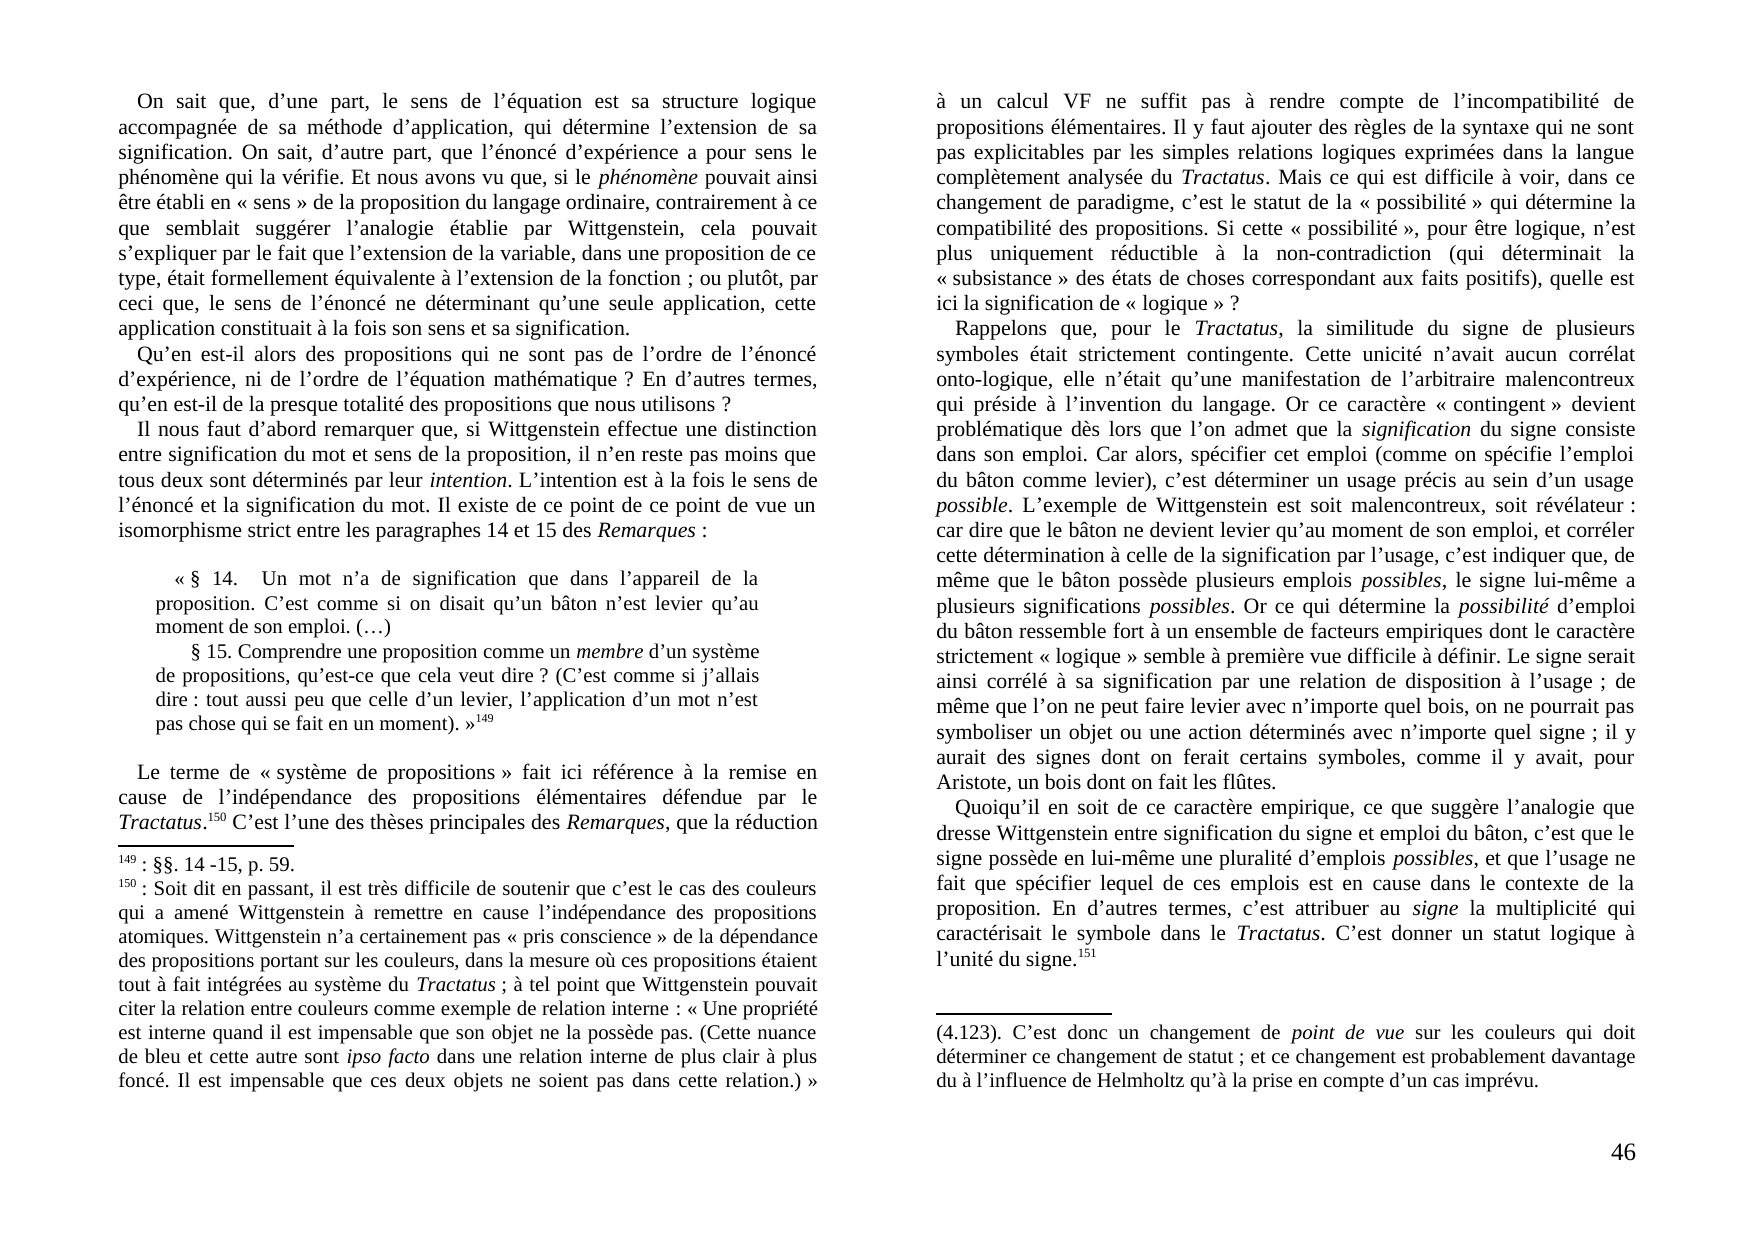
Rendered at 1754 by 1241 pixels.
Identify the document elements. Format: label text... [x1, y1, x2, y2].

text Le terme de « système de propositions » fait ici référence à la remise en cause de l’indépendance des propositions élémentaires défendue par le Tractatus. C’est l’une des thèses principales des Remarques, que la réduction [118, 759, 818, 834]
text à un calcul VF ne suffit pas à rendre compte de l’incompatibilité de propositions élémentaires. Il y faut ajouter des règles de la syntaxe qui ne sont pas explicitables par les simples relations logiques exprimées dans la langue complètement analysée du Tractatus. Mais ce qui est difficile à voir, dans ce changement de paradigme, c’est le statut de la « possibilité » qui détermine la compatibilité des propositions. Si cette « possibilité », pour être logique, n’est plus uniquement réductible à la non-contradiction (qui déterminait la « subsistance » des états de choses correspondant aux faits positifs), quelle est ici la signification de « logique » ? [936, 88, 1636, 315]
text : §§. 14 -15, p. 59. [118, 852, 818, 876]
text Qu’en est-il alors des propositions qui ne sont pas de l’ordre de l’énoncé d’expérience, ni de l’ordre de l’équation mathématique ? En d’autres termes, qu’en est-il de la presque totalité des propositions que nous utilisons ? [118, 341, 818, 416]
text Rappelons que, pour le Tractatus, la similitude du signe de plusieurs symboles était strictement contingente. Cette unicité n’avait aucun corrélat onto-logique, elle n’était qu’une manifestation de l’arbitraire malencontreux qui préside à l’invention du langage. Or ce caractère « contingent » devient problématique dès lors que l’on admet que la signification du signe consiste dans son emploi. Car alors, spécifier cet emploi (comme on spécifie l’emploi du bâton comme levier), c’est déterminer un usage précis au sein d’un usage possible. L’exemple de Wittgenstein est soit malencontreux, soit révélateur : car dire que le bâton ne devient levier qu’au moment de son emploi, et corréler cette détermination à celle de la signification par l’usage, c’est indiquer que, de même que le bâton possède plusieurs emplois possibles, le signe lui-même a plusieurs significations possibles. Or ce qui détermine la possibilité d’emploi du bâton ressemble fort à un ensemble de facteurs empiriques dont le caractère strictement « logique » semble à première vue difficile à définir. Le signe serait ainsi corrélé à sa signification par une relation de disposition à l’usage ; de même que l’on ne peut faire levier avec n’importe quel bois, on ne pourrait pas symboliser un objet ou une action déterminés avec n’importe quel signe ; il y aurait des signes dont on ferait certains symboles, comme il y avait, pour Aristote, un bois dont on fait les flûtes. [936, 315, 1636, 794]
text Quoiqu’il en soit de ce caractère empirique, ce que suggère l’analogie que dresse Wittgenstein entre signification du signe et emploi du bâton, c’est que le signe possède en lui-même une pluralité d’emplois possibles, et que l’usage ne fait que spécifier lequel de ces emplois est en cause dans le contexte de la proposition. En d’autres termes, c’est attribuer au signe la multiplicité qui caractérisait le symbole dans le Tractatus. C’est donner un statut logique à l’unité du signe. [936, 794, 1636, 971]
text « § 14. Un mot n’a de signification que dans l’appareil de la proposition. C’est comme si on disait qu’un bâton n’est levier qu’au moment de son emploi. (…) [155, 566, 759, 638]
text : Soit dit en passant, il est très difficile de soutenir que c’est le cas des couleurs qui a amené Wittgenstein à remettre en cause l’indépendance des propositions atomiques. Wittgenstein n’a certainement pas « pris conscience » de la dépendance des propositions portant sur les couleurs, dans la mesure où ces propositions étaient tout à fait intégrées au système du Tractatus ; à tel point que Wittgenstein pouvait citer la relation entre couleurs comme exemple de relation interne : « Une propriété est interne quand il est impensable que son objet ne la possède pas. (Cette nuance de bleu et cette autre sont ipso facto dans une relation interne de plus clair à plus foncé. Il est impensable que ces deux objets ne soient pas dans cette relation.) » (4.123). C’est donc un changement de point de vue sur les couleurs qui doit déterminer ce changement de statut ; et ce changement est probablement davantage du à l’influence de Helmholtz qu’à la prise en compte d’un cas imprévu. [118, 876, 818, 1092]
text § 15. Comprendre une proposition comme un membre d’un système de propositions, qu’est-ce que cela veut dire ? (C’est comme si j’allais dire : tout aussi peu que celle d’un levier, l’application d’un mot n’est pas chose qui se fait en un moment). » [155, 638, 759, 735]
text On sait que, d’une part, le sens de l’équation est sa structure logique accompagnée de sa méthode d’application, qui détermine l’extension de sa signification. On sait, d’autre part, que l’énoncé d’expérience a pour sens le phénomène qui la vérifie. Et nous avons vu que, si le phénomène pouvait ainsi être établi en « sens » de la proposition du langage ordinaire, contrairement à ce que semblait suggérer l’analogie établie par Wittgenstein, cela pouvait s’expliquer par le fait que l’extension de la variable, dans une proposition de ce type, était formellement équivalente à l’extension de la fonction ; ou plutôt, par ceci que, le sens de l’énoncé ne déterminant qu’une seule application, cette application constituait à la fois son sens et sa signification. [118, 88, 818, 341]
text Il nous faut d’abord remarquer que, si Wittgenstein effectue une distinction entre signification du mot et sens de la proposition, il n’en reste pas moins que tous deux sont déterminés par leur intention. L’intention est à la fois le sens de l’énoncé et la signification du mot. Il existe de ce point de ce point de vue un isomorphisme strict entre les paragraphes 14 et 15 des Remarques : [118, 416, 818, 542]
text : Soit dit en passant, il est très difficile de soutenir que c’est le cas des couleurs qui a amené Wittgenstein à remettre en cause l’indépendance des propositions atomiques. Wittgenstein n’a certainement pas « pris conscience » de la dépendance des propositions portant sur les couleurs, dans la mesure où ces propositions étaient tout à fait intégrées au système du Tractatus ; à tel point que Wittgenstein pouvait citer la relation entre couleurs comme exemple de relation interne : « Une propriété est interne quand il est impensable que son objet ne la possède pas. (Cette nuance de bleu et cette autre sont ipso facto dans une relation interne de plus clair à plus foncé. Il est impensable que ces deux objets ne soient pas dans cette relation.) » (4.123). C’est donc un changement de point de vue sur les couleurs qui doit déterminer ce changement de statut ; et ce changement est probablement davantage du à l’influence de Helmholtz qu’à la prise en compte d’un cas imprévu. [936, 1020, 1636, 1092]
